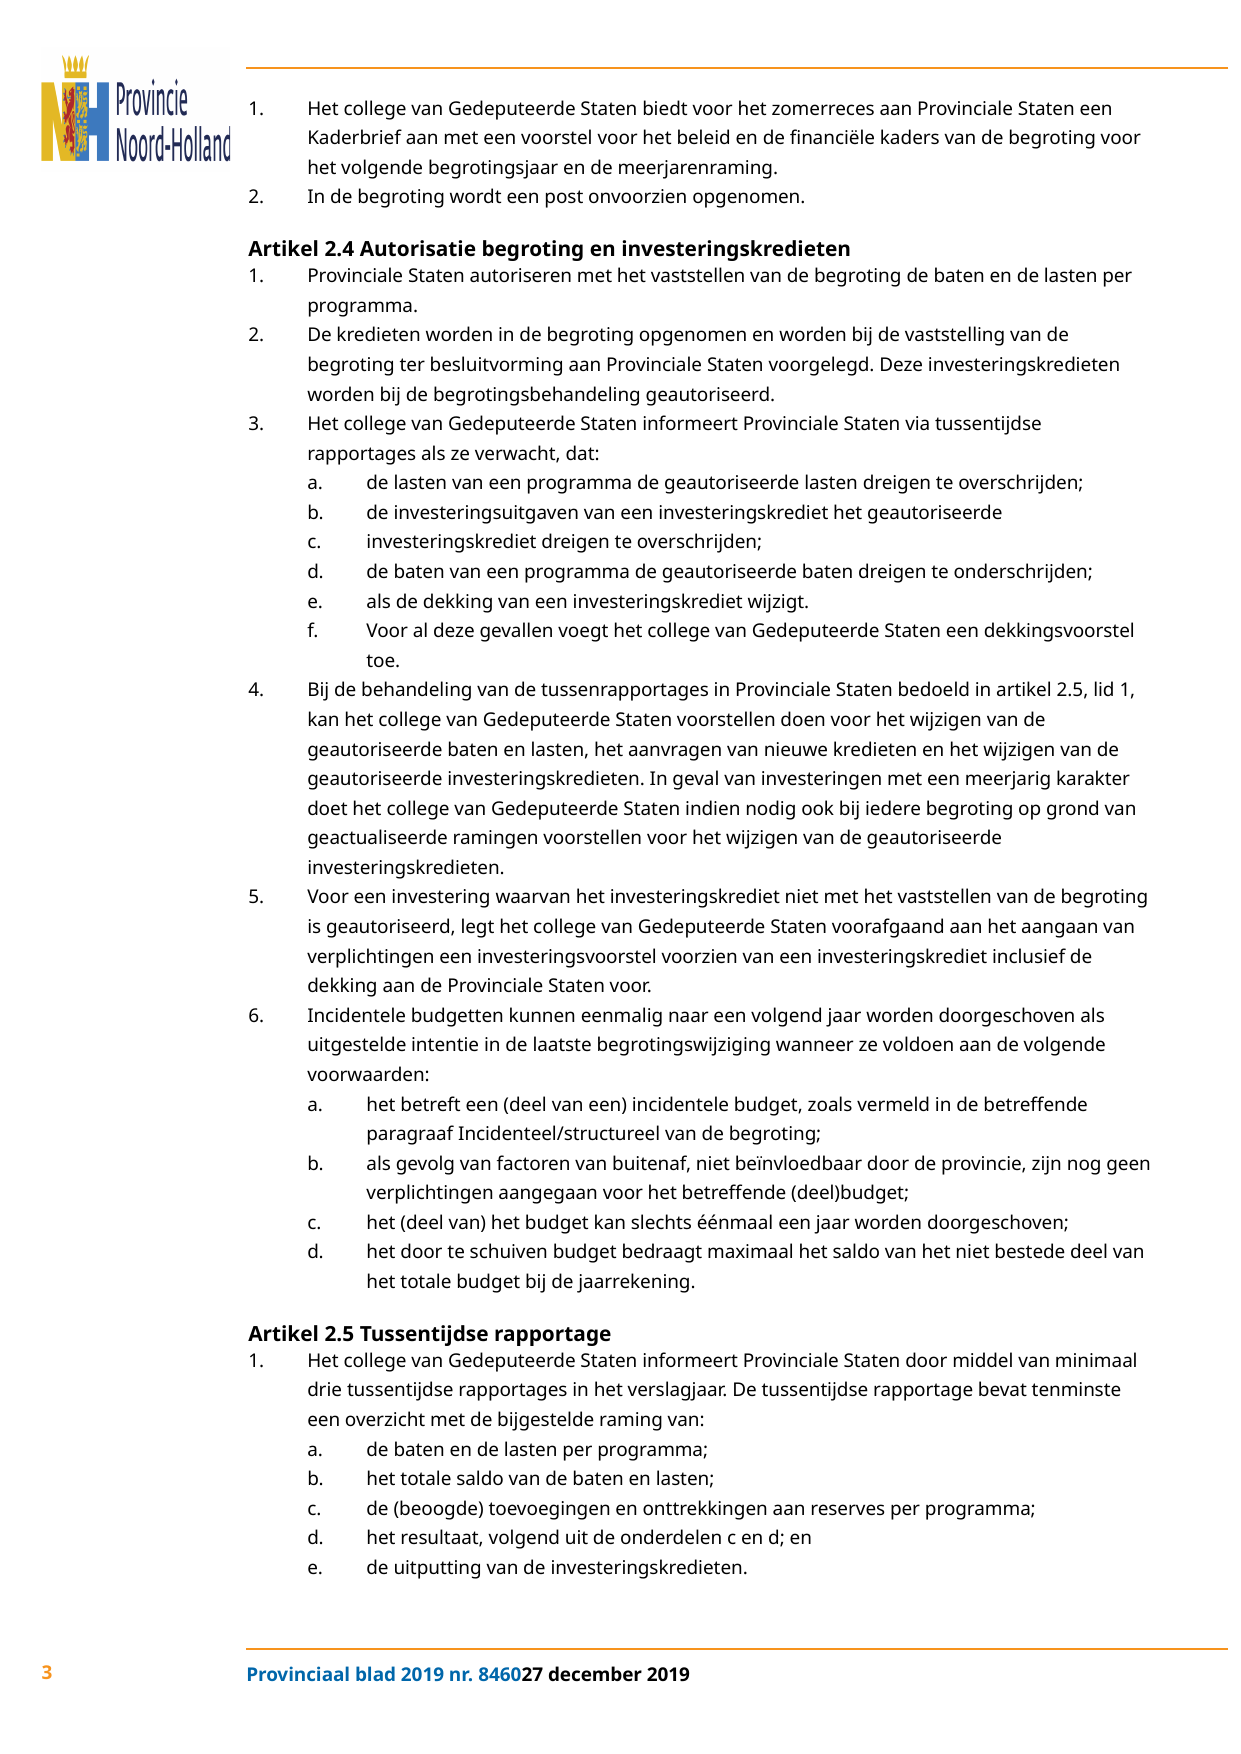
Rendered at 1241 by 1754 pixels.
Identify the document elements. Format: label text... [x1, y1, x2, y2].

text Artikel 2.5 Tussentijdse rapportage [248, 1319, 1152, 1347]
list Provinciale Staten autoriseren met het vaststellen van de begroting de baten en de lasten per programma. [248, 262, 1152, 318]
list de (beoogde) toevoegingen en onttrekkingen aan reserves per programma; [307, 1495, 1152, 1521]
list investeringskrediet dreigen te overschrijden; [307, 529, 1152, 554]
list het betreft een (deel van een) incidentele budget, zoals vermeld in de betreffende paragraaf Incidenteel/structureel van de begroting; [307, 1091, 1152, 1146]
list de baten en de lasten per programma; [307, 1436, 1152, 1462]
list de uitputting van de investeringskredieten. [307, 1554, 1152, 1580]
list In de begroting wordt een post onvoorzien opgenomen. [248, 183, 1152, 209]
list Het college van Gedeputeerde Staten biedt voor het zomerreces aan Provinciale Staten een Kaderbrief aan met een voorstel voor het beleid en de financiële kaders van de begroting voor het volgende begrotingsjaar en de meerjarenraming. [248, 95, 1152, 180]
list Voor al deze gevallen voegt het college van Gedeputeerde Staten een dekkingsvoorstel toe. [307, 617, 1152, 673]
picture [41, 47, 231, 172]
list Het college van Gedeputeerde Staten informeert Provinciale Staten door middel van minimaal drie tussentijdse rapportages in het verslagjaar. De tussentijdse rapportage bevat tenminste een overzicht met de bijgestelde raming van: [248, 1347, 1152, 1432]
list het door te schuiven budget bedraagt maximaal het saldo van het niet bestede deel van het totale budget bij de jaarrekening. [307, 1239, 1152, 1294]
list Bij de behandeling van de tussenrapportages in Provinciale Staten bedoeld in artikel 2.5, lid 1, kan het college van Gedeputeerde Staten voorstellen doen voor het wijzigen van de geautoriseerde baten en lasten, het aanvragen van nieuwe kredieten en het wijzigen van de geautoriseerde investeringskredieten. In geval van investeringen met een meerjarig karakter doet het college van Gedeputeerde Staten indien nodig ook bij iedere begroting op grond van geactualiseerde ramingen voorstellen voor het wijzigen van de geautoriseerde investeringskredieten. [248, 677, 1152, 880]
list Incidentele budgetten kunnen eenmalig naar een volgend jaar worden doorgeschoven als uitgestelde intentie in de laatste begrotingswijziging wanneer ze voldoen aan de volgende voorwaarden: [248, 1002, 1152, 1087]
list het resultaat, volgend uit de onderdelen c en d; en [307, 1524, 1152, 1550]
list de investeringsuitgaven van een investeringskrediet het geautoriseerde [307, 499, 1152, 525]
list het (deel van) het budget kan slechts éénmaal een jaar worden doorgeschoven; [307, 1209, 1152, 1235]
list de baten van een programma de geautoriseerde baten dreigen te onderschrijden; [307, 558, 1152, 584]
list als de dekking van een investeringskrediet wijzigt. [307, 588, 1152, 613]
list Voor een investering waarvan het investeringskrediet niet met het vaststellen van de begroting is geautoriseerd, legt het college van Gedeputeerde Staten voorafgaand aan het aangaan van verplichtingen een investeringsvoorstel voorzien van een investeringskrediet inclusief de dekking aan de Provinciale Staten voor. [248, 884, 1152, 998]
text Artikel 2.4 Autorisatie begroting en investeringskredieten [248, 234, 1152, 262]
list de lasten van een programma de geautoriseerde lasten dreigen te overschrijden; [307, 469, 1152, 495]
list Het college van Gedeputeerde Staten informeert Provinciale Staten via tussentijdse rapportages als ze verwacht, dat: [248, 410, 1152, 466]
list het totale saldo van de baten en lasten; [307, 1465, 1152, 1491]
list De kredieten worden in de begroting opgenomen en worden bij de vaststelling van de begroting ter besluitvorming aan Provinciale Staten voorgelegd. Deze investeringskredieten worden bij de begrotingsbehandeling geautoriseerd. [248, 322, 1152, 406]
list als gevolg van factoren van buitenaf, niet beïnvloedbaar door de provincie, zijn nog geen verplichtingen aangegaan voor het betreffende (deel)budget; [307, 1150, 1152, 1205]
